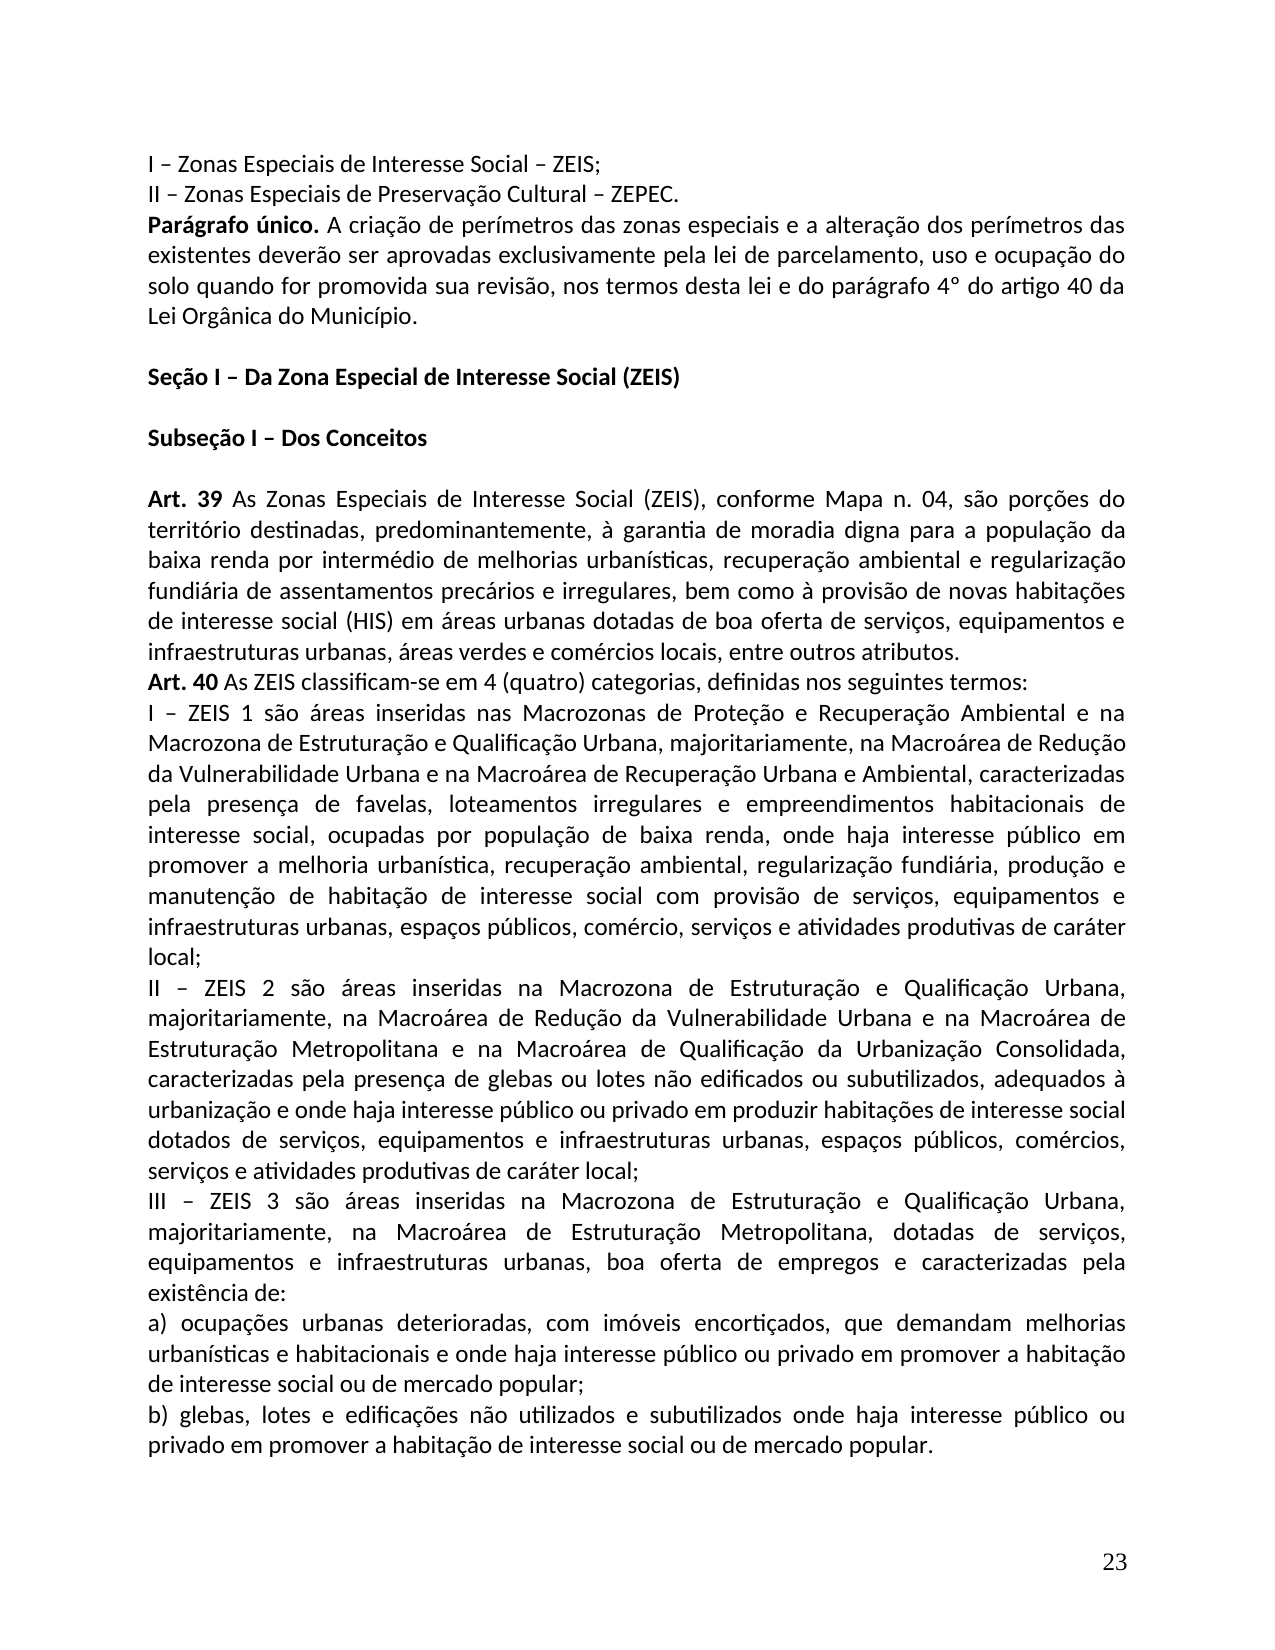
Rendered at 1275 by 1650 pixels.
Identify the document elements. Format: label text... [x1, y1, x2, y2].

text Subseção I – Dos Conceitos [148, 422, 1127, 453]
text b) glebas, lotes e edificações não utilizados e subutilizados onde haja interesse público ou privado em promover a habitação de interesse social ou de mercado popular. [148, 1399, 1127, 1460]
text I – ZEIS 1 são áreas inseridas nas Macrozonas de Proteção e Recuperação Ambiental e na Macrozona de Estruturação e Qualificação Urbana, majoritariamente, na Macroárea de Redução da Vulnerabilidade Urbana e na Macroárea de Recuperação Urbana e Ambiental, caracterizadas pela presença de favelas, loteamentos irregulares e empreendimentos habitacionais de interesse social, ocupadas por população de baixa renda, onde haja interesse público em promover a melhoria urbanística, recuperação ambiental, regularização fundiária, produção e manutenção de habitação de interesse social com provisão de serviços, equipamentos e infraestruturas urbanas, espaços públicos, comércio, serviços e atividades produtivas de caráter local; [148, 697, 1127, 972]
text Parágrafo único. A criação de perímetros das zonas especiais e a alteração dos perímetros das existentes deverão ser aprovadas exclusivamente pela lei de parcelamento, uso e ocupação do solo quando for promovida sua revisão, nos termos desta lei e do parágrafo 4º do artigo 40 da Lei Orgânica do Município. [148, 209, 1127, 331]
text II – Zonas Especiais de Preservação Cultural – ZEPEC. [148, 178, 1127, 209]
text a) ocupações urbanas deterioradas, com imóveis encortiçados, que demandam melhorias urbanísticas e habitacionais e onde haja interesse público ou privado em promover a habitação de interesse social ou de mercado popular; [148, 1307, 1127, 1399]
text III – ZEIS 3 são áreas inseridas na Macrozona de Estruturação e Qualificação Urbana, majoritariamente, na Macroárea de Estruturação Metropolitana, dotadas de serviços, equipamentos e infraestruturas urbanas, boa oferta de empregos e caracterizadas pela existência de: [148, 1185, 1127, 1307]
text Art. 39 As Zonas Especiais de Interesse Social (ZEIS), conforme Mapa n. 04, são porções do território destinadas, predominantemente, à garantia de moradia digna para a população da baixa renda por intermédio de melhorias urbanísticas, recuperação ambiental e regularização fundiária de assentamentos precários e irregulares, bem como à provisão de novas habitações de interesse social (HIS) em áreas urbanas dotadas de boa oferta de serviços, equipamentos e infraestruturas urbanas, áreas verdes e comércios locais, entre outros atributos. [148, 483, 1127, 667]
text I – Zonas Especiais de Interesse Social – ZEIS; [148, 148, 1127, 178]
text Seção I – Da Zona Especial de Interesse Social (ZEIS) [148, 361, 1127, 392]
text II – ZEIS 2 são áreas inseridas na Macrozona de Estruturação e Qualificação Urbana, majoritariamente, na Macroárea de Redução da Vulnerabilidade Urbana e na Macroárea de Estruturação Metropolitana e na Macroárea de Qualificação da Urbanização Consolidada, caracterizadas pela presença de glebas ou lotes não edificados ou subutilizados, adequados à urbanização e onde haja interesse público ou privado em produzir habitações de interesse social dotados de serviços, equipamentos e infraestruturas urbanas, espaços públicos, comércios, serviços e atividades produtivas de caráter local; [148, 972, 1127, 1185]
text Art. 40 As ZEIS classificam-se em 4 (quatro) categorias, definidas nos seguintes termos: [148, 667, 1127, 697]
